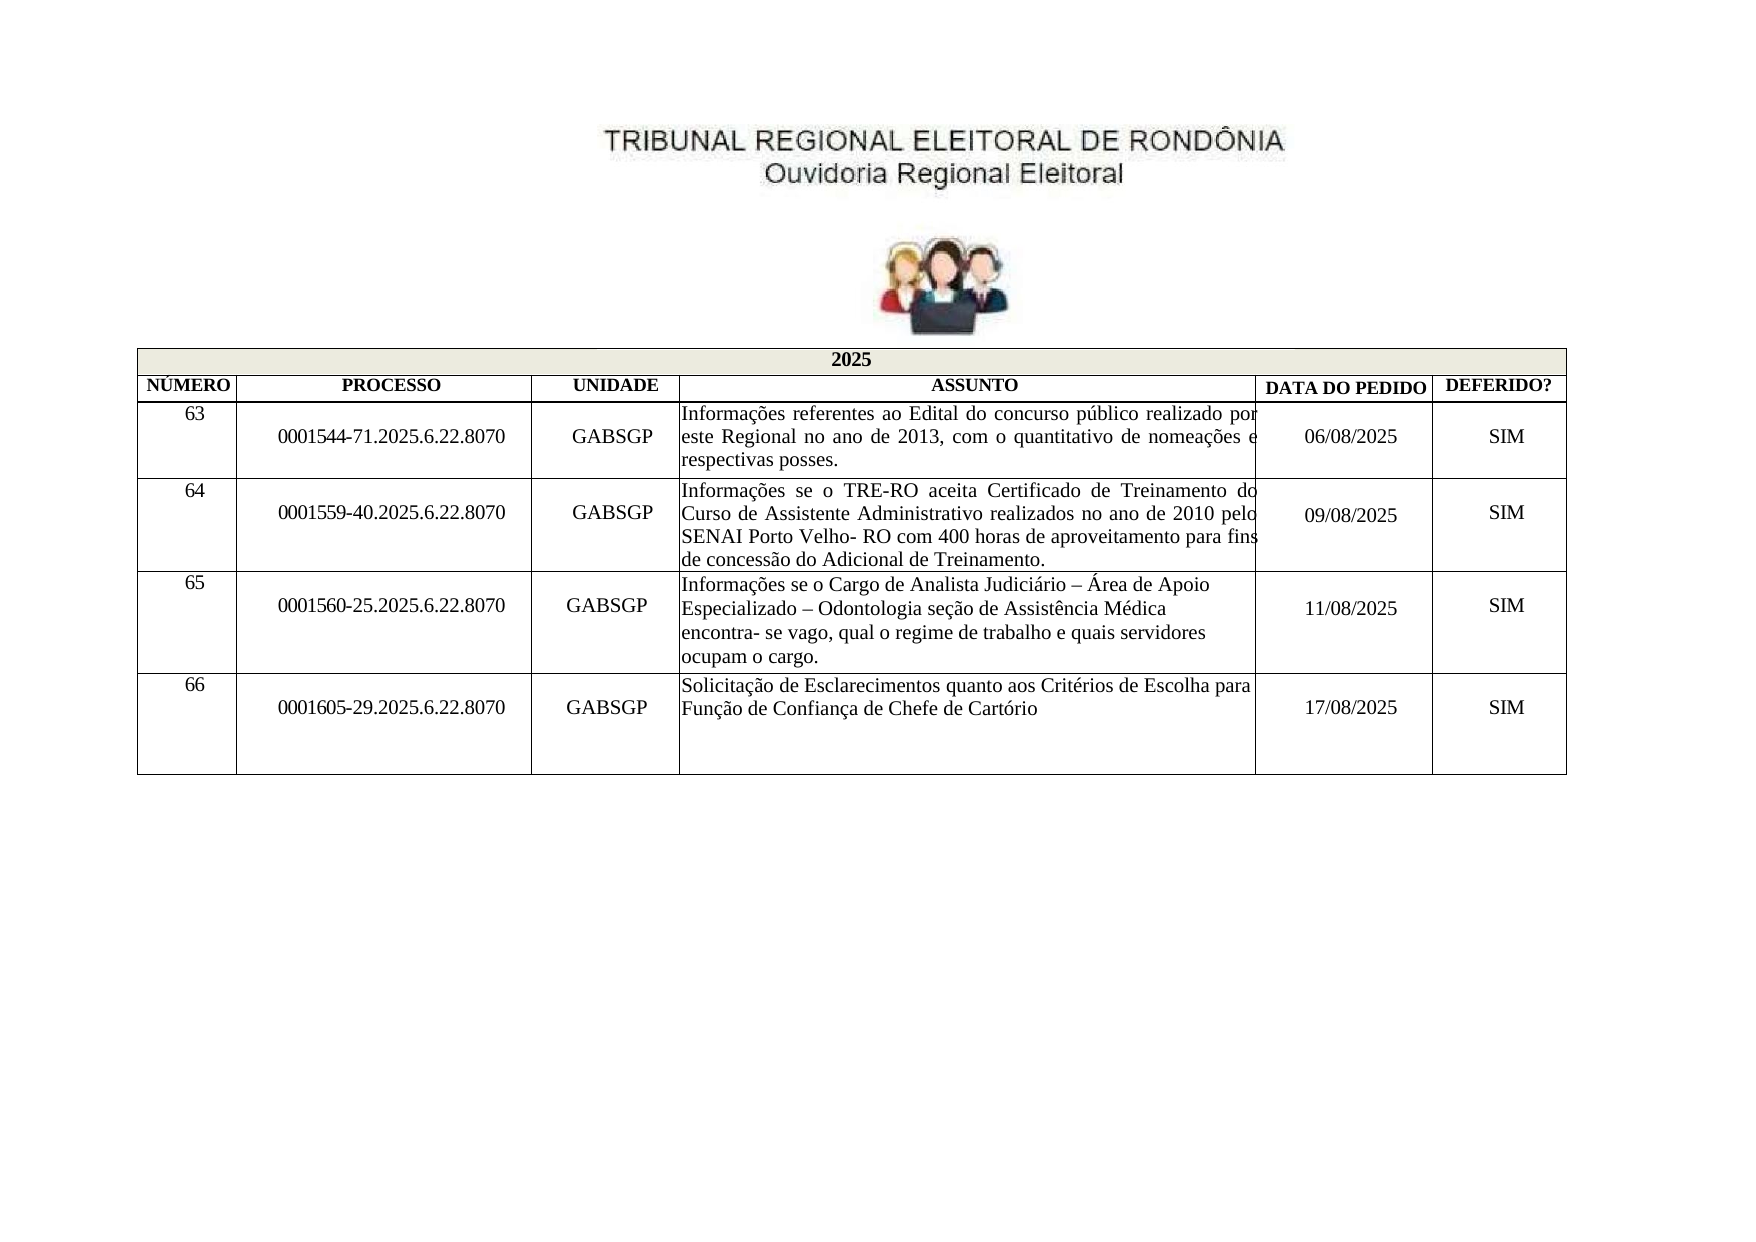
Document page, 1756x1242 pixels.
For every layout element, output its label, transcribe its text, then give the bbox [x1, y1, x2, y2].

table_cell ASSUNTO [680, 376, 1255, 401]
table_cell GABSGP [532, 572, 679, 672]
table_cell DATA DO PEDIDO [1256, 376, 1432, 401]
table_cell Informações referentes ao Edital do concurso público realizado por este Regional no ano de 2013, com o quantitativo de nomeações e respectivas posses. [680, 403, 1255, 478]
table_cell GABSGP [532, 403, 679, 478]
table_cell 66 [138, 674, 236, 774]
table_cell 06/08/2025 [1256, 403, 1432, 478]
table_cell UNIDADE [532, 376, 679, 401]
table_cell Informações se o Cargo de Analista Judiciário – Área de Apoio Especializado – Odontologia seção de Assistência Médica encontra- se vago, qual o regime de trabalho e quais servidores ocupam o cargo. [680, 572, 1255, 672]
table_cell GABSGP [532, 479, 679, 571]
table_cell 63 [138, 403, 236, 478]
table_cell SIM [1433, 674, 1566, 774]
table_cell SIM [1433, 572, 1566, 672]
table_cell SIM [1433, 479, 1566, 571]
table_cell DEFERIDO? [1433, 376, 1566, 401]
table_cell 0001560-25.2025.6.22.8070 [237, 572, 531, 672]
table_cell 0001559-40.2025.6.22.8070 [237, 479, 531, 571]
table_cell 09/08/2025 [1256, 479, 1432, 571]
table_header 2025 [138, 349, 1566, 374]
table_cell Informações se o TRE-RO aceita Certificado de Treinamento do Curso de Assistente Administrativo realizados no ano de 2010 pelo SENAI Porto Velho- RO com 400 horas de aproveitamento para fins de concessão do Adicional de Treinamento. [680, 479, 1255, 571]
table_cell 0001544-71.2025.6.22.8070 [237, 403, 531, 478]
table_cell PROCESSO [237, 376, 531, 401]
table_cell Solicitação de Esclarecimentos quanto aos Critérios de Escolha para Função de Confiança de Chefe de Cartório [680, 674, 1255, 774]
table_cell 17/08/2025 [1256, 674, 1432, 774]
table_cell 11/08/2025 [1256, 572, 1432, 672]
table_cell NÚMERO [138, 376, 236, 401]
table_cell 65 [138, 572, 236, 672]
table_cell SIM [1433, 403, 1566, 478]
table_cell 0001605-29.2025.6.22.8070 [237, 674, 531, 774]
table_cell GABSGP [532, 674, 679, 774]
table_cell 64 [138, 479, 236, 571]
